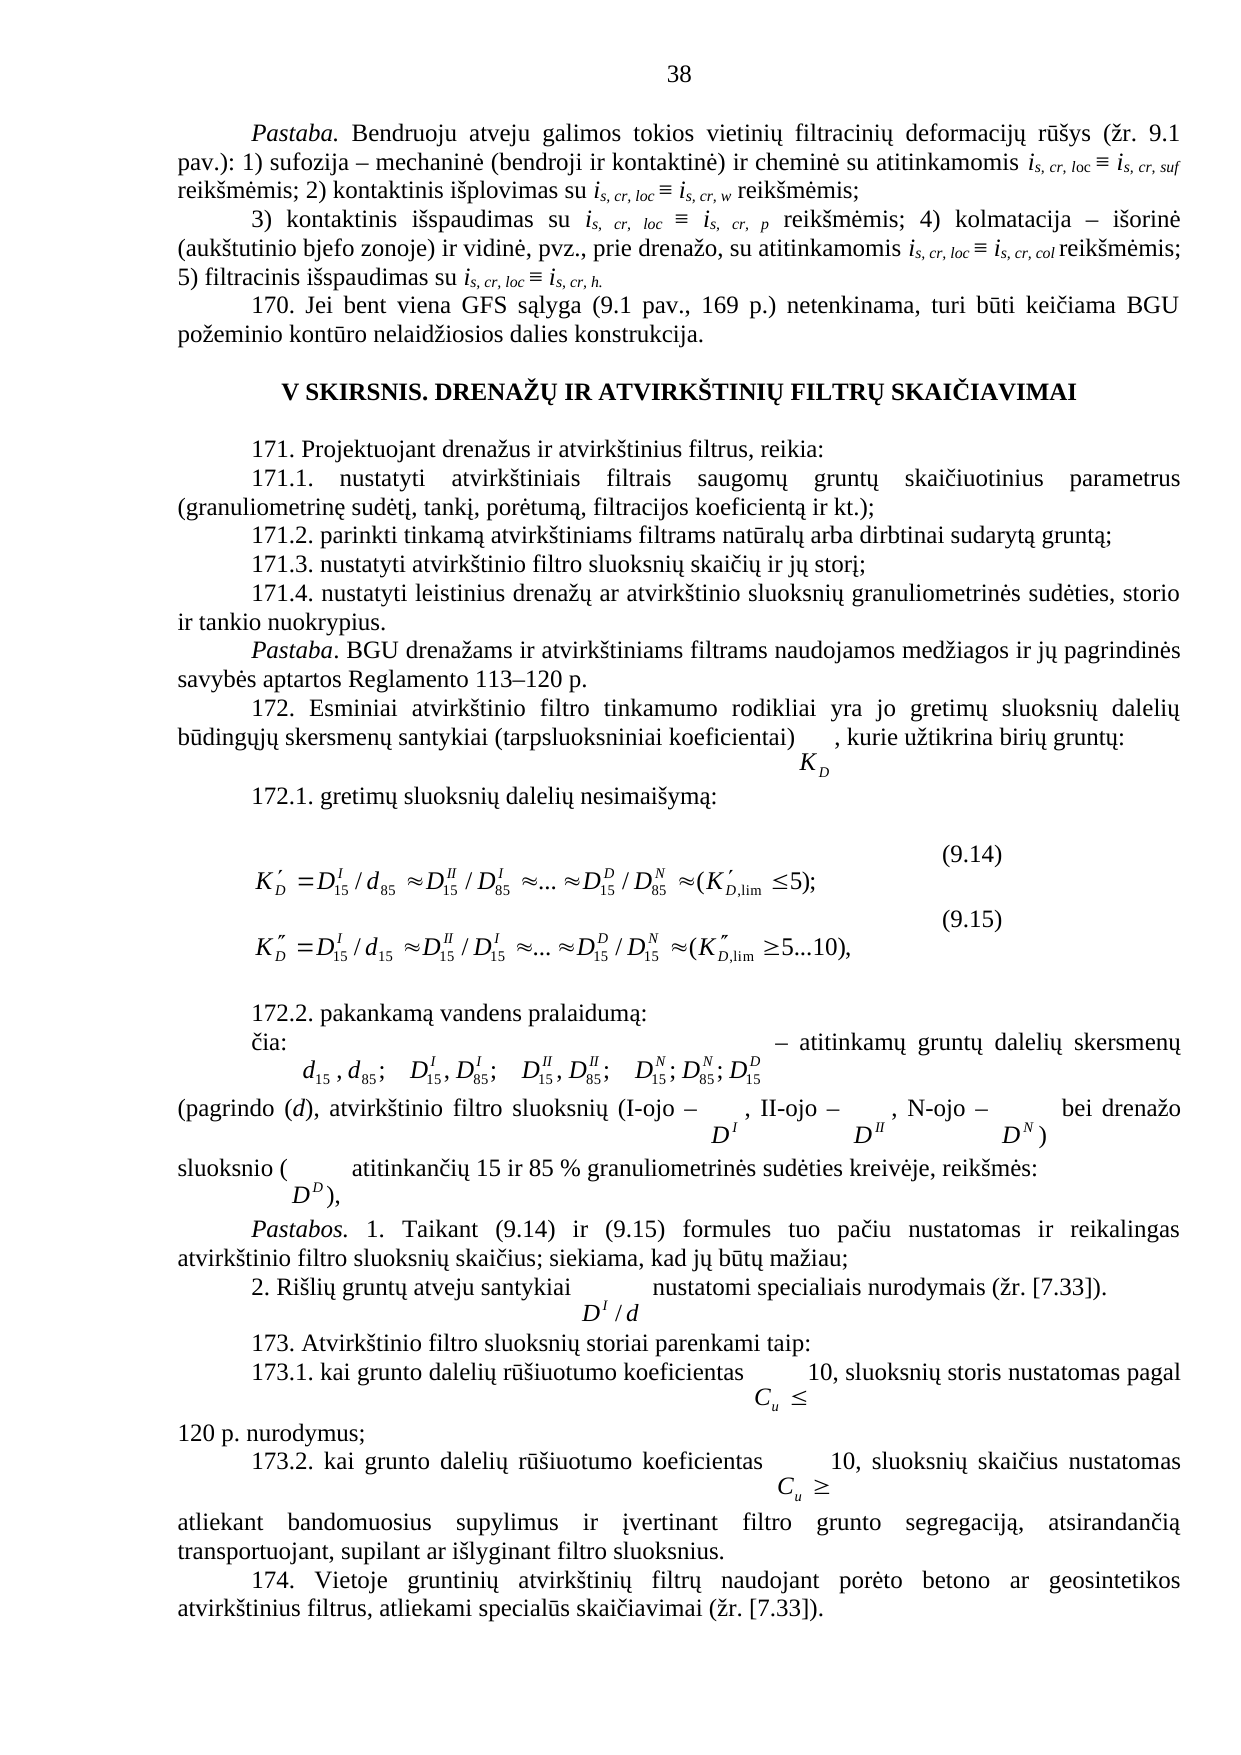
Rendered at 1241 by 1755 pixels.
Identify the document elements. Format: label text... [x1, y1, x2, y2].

text čia: – atitinkamų gruntų dalelių skersmenų (pagrindo (d), atvirkštinio filtro sluoksnių (I-ojo – , II-ojo – , N-ojo – bei drenažo sluoksnio ( atitinkančių 15 ir 85 % granuliometrinės sudėties kreivėje, reikšmės: [177, 1027, 1181, 1214]
text 172. Esminiai atvirkštinio filtro tinkamumo rodikliai yra jo gretimų sluoksnių dalelių būdingųjų skersmenų santykiai (tarpsluoksniniai koeficientai), kurie užtikrina birių gruntų: [177, 693, 1181, 781]
text 171.4. nustatyti leistinius drenažų ar atvirkštinio sluoksnių granuliometrinės sudėties, storio ir tankio nuokrypius. [177, 578, 1181, 636]
text 172.1. gretimų sluoksnių dalelių nesimaišymą: [177, 781, 1181, 810]
text Pastabos. 1. Taikant (9.14) ir (9.15) formules tuo pačiu nustatomas ir reikalingas atvirkštinio filtro sluoksnių skaičius; siekiama, kad jų būtų mažiau; [177, 1214, 1181, 1272]
text (9.15) [177, 904, 1181, 970]
text 171.3. nustatyti atvirkštinio filtro sluoksnių skaičių ir jų storį; [177, 549, 1181, 578]
text 170. Jei bent viena GFS sąlyga (9.1 pav., 169 p.) netenkinama, turi būti keičiama BGU požeminio kontūro nelaidžiosios dalies konstrukcija. [177, 291, 1181, 348]
text 172.2. pakankamą vandens pralaidumą: [177, 998, 1181, 1027]
text 174. Vietoje gruntinių atvirkštinių filtrų naudojant porėto betono ar geosintetikos atvirkštinius filtrus, atliekami specialūs skaičiavimai (žr. [7.33]). [177, 1565, 1181, 1622]
text 2. Rišlių gruntų atveju santykiai nustatomi specialiais nurodymais (žr. [7.33]). [177, 1272, 1181, 1328]
text Pastaba. Bendruoju atveju galimos tokios vietinių filtracinių deformacijų rūšys (žr. 9.1 pav.): 1) sufozija – mechaninė (bendroji ir kontaktinė) ir cheminė su atitinkamomis is, cr, loc ≡ is, cr, suf reikšmėmis; 2) kontaktinis išplovimas su is, cr, loc ≡ is, cr, w reikšmėmis; [177, 118, 1181, 204]
text V SKIRSNIS. Drenažų ir atvirkštinių filtrų SKAIČIAVIMAI [177, 377, 1181, 406]
text 3) kontaktinis išspaudimas su is, cr, loc ≡ is, cr, p reikšmėmis; 4) kolmatacija – išorinė (aukštutinio bjefo zonoje) ir vidinė, pvz., prie drenažo, su atitinkamomis is, cr, loc ≡ is, cr, col reikšmėmis; 5) filtracinis išspaudimas su is, cr, loc ≡ is, cr, h. [177, 204, 1181, 291]
text 173. Atvirkštinio filtro sluoksnių storiai parenkami taip: [177, 1328, 1181, 1357]
text 173.2. kai grunto dalelių rūšiuotumo koeficientas 10, sluoksnių skaičius nustatomas atliekant bandomuosius supylimus ir įvertinant filtro grunto segregaciją, atsirandančią transportuojant, supilant ar išlyginant filtro sluoksnius. [177, 1446, 1181, 1565]
text 173.1. kai grunto dalelių rūšiuotumo koeficientas 10, sluoksnių storis nustatomas pagal 120 p. nurodymus; [177, 1357, 1181, 1446]
text 171. Projektuojant drenažus ir atvirkštinius filtrus, reikia: [177, 434, 1181, 463]
text Pastaba. BGU drenažams ir atvirkštiniams filtrams naudojamos medžiagos ir jų pagrindinės savybės aptartos Reglamento 113–120 p. [177, 636, 1181, 693]
text (9.14) [177, 839, 1181, 904]
text 171.2. parinkti tinkamą atvirkštiniams filtrams natūralų arba dirbtinai sudarytą gruntą; [177, 521, 1181, 549]
text 171.1. nustatyti atvirkštiniais filtrais saugomų gruntų skaičiuotinius parametrus (granuliometrinę sudėtį, tankį, porėtumą, filtracijos koeficientą ir kt.); [177, 463, 1181, 521]
